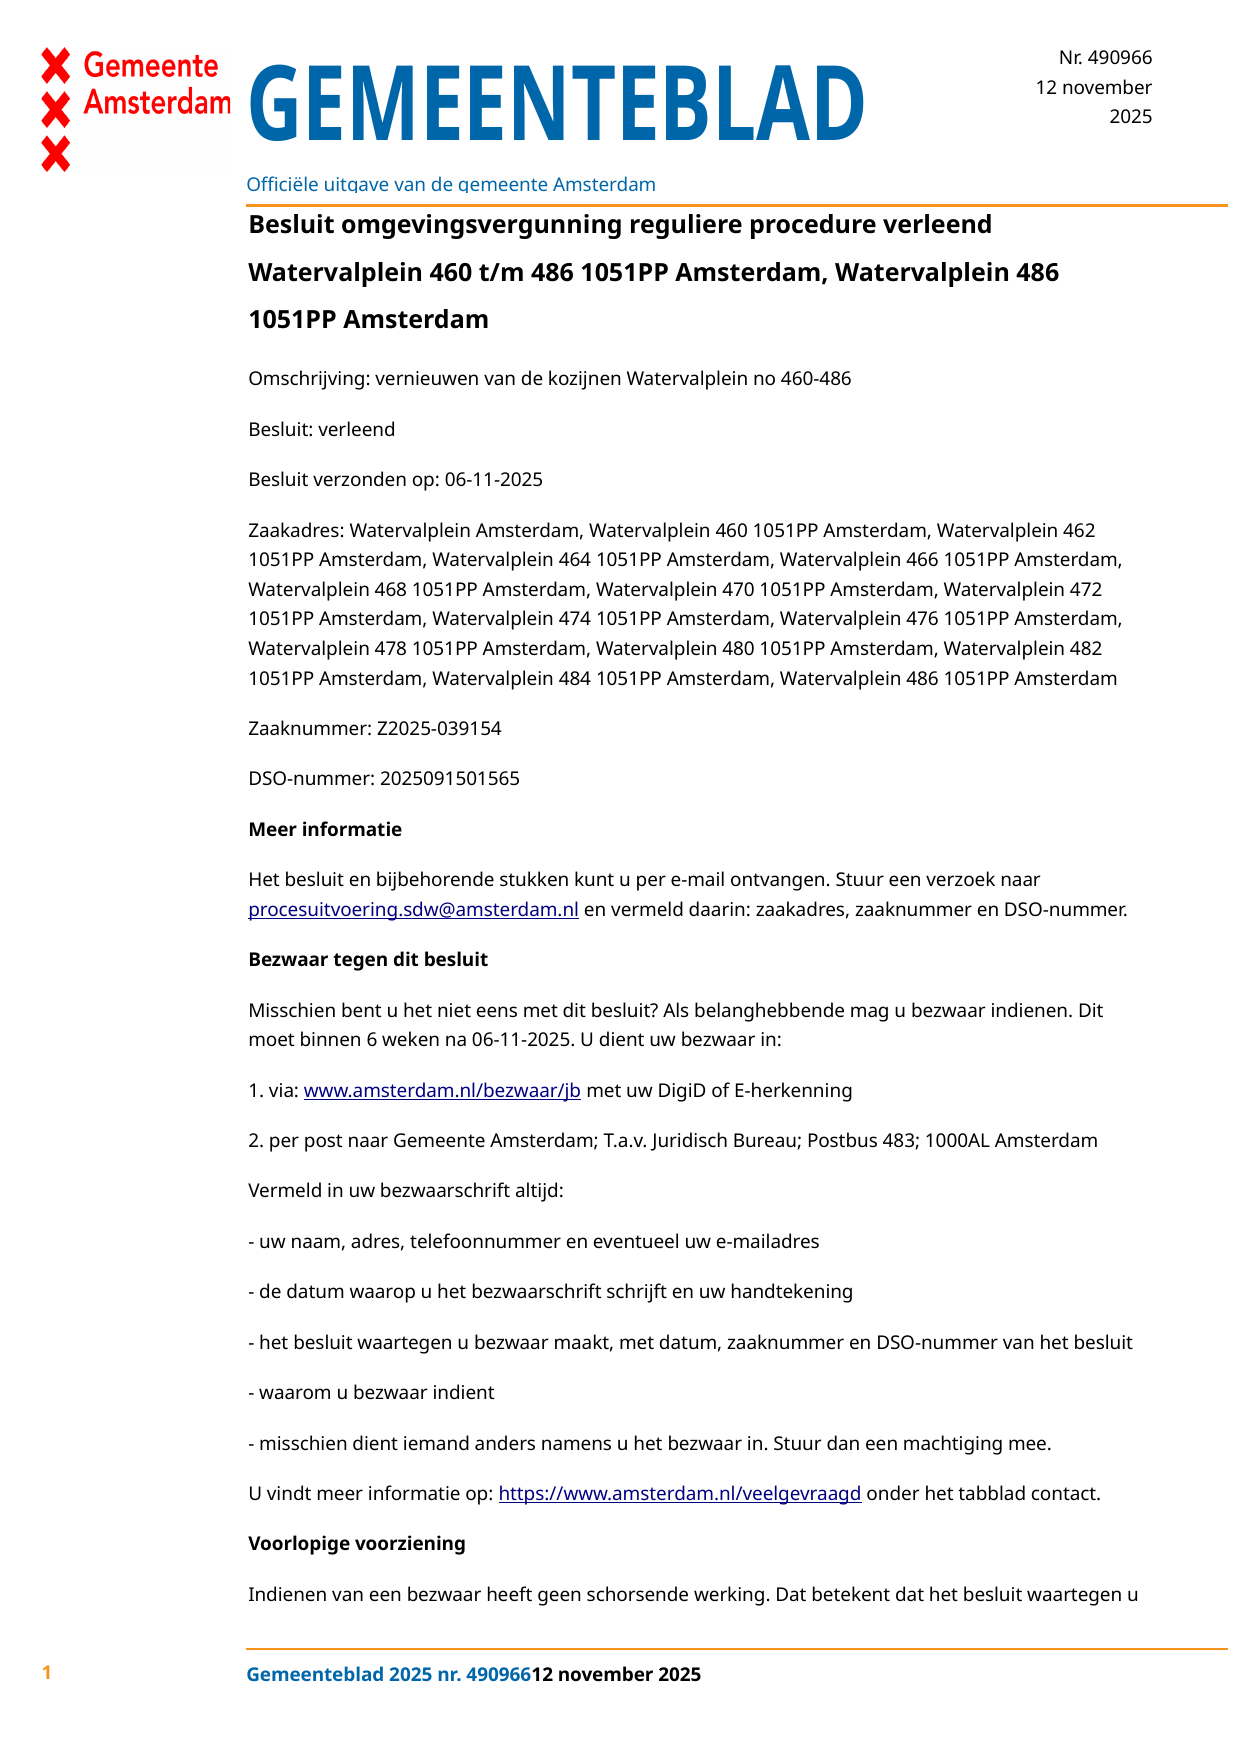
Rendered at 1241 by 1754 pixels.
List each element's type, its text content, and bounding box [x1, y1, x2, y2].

text Voorlopige voorziening [248, 1531, 1152, 1556]
text Zaakadres: Watervalplein Amsterdam, Watervalplein 460 1051PP Amsterdam, Watervalplein 462 1051PP Amsterdam, Watervalplein 464 1051PP Amsterdam, Watervalplein 466 1051PP Amsterdam, Watervalplein 468 1051PP Amsterdam, Watervalplein 470 1051PP Amsterdam, Watervalplein 472 1051PP Amsterdam, Watervalplein 474 1051PP Amsterdam, Watervalplein 476 1051PP Amsterdam, Watervalplein 478 1051PP Amsterdam, Watervalplein 480 1051PP Amsterdam, Watervalplein 482 1051PP Amsterdam, Watervalplein 484 1051PP Amsterdam, Watervalplein 486 1051PP Amsterdam [248, 517, 1152, 690]
picture [41, 47, 231, 172]
text Besluit omgevingsvergunning reguliere procedure verleend Watervalplein 460 t/m 486 1051PP Amsterdam, Watervalplein 486 1051PP Amsterdam [248, 207, 1152, 336]
text 1. via: www.amsterdam.nl/bezwaar/jb met uw DigiD of E-herkenning [248, 1077, 1152, 1102]
text Het besluit en bijbehorende stukken kunt u per e-mail ontvangen. Stuur een verzoek naar procesuitvoering.sdw@amsterdam.nl en vermeld daarin: zaakadres, zaaknummer en DSO-nummer. [248, 866, 1152, 922]
text Meer informatie [248, 816, 1152, 842]
text - uw naam, adres, telefoonnummer en eventueel uw e-mailadres [248, 1228, 1152, 1254]
text Misschien bent u het niet eens met dit besluit? Als belanghebbende mag u bezwaar indienen. Dit moet binnen 6 weken na 06-11-2025. U dient uw bezwaar in: [248, 997, 1152, 1052]
text - waarom u bezwaar indient [248, 1379, 1152, 1405]
text - de datum waarop u het bezwaarschrift schrijft en uw handtekening [248, 1278, 1152, 1304]
text 2. per post naar Gemeente Amsterdam; T.a.v. Juridisch Bureau; Postbus 483; 1000AL Amsterdam [248, 1127, 1152, 1153]
text Omschrijving: vernieuwen van de kozijnen Watervalplein no 460-486 [248, 366, 1152, 391]
text U vindt meer informatie op: https://www.amsterdam.nl/veelgevraagd onder het tabblad contact. [248, 1480, 1152, 1506]
text Besluit: verleend [248, 416, 1152, 442]
text - het besluit waartegen u bezwaar maakt, met datum, zaaknummer en DSO-nummer van het besluit [248, 1329, 1152, 1354]
text Vermeld in uw bezwaarschrift altijd: [248, 1178, 1152, 1203]
text DSO-nummer: 2025091501565 [248, 766, 1152, 791]
text Besluit verzonden op: 06-11-2025 [248, 466, 1152, 492]
text Indienen van een bezwaar heeft geen schorsende werking. Dat betekent dat het besluit waartegen u [248, 1581, 1152, 1607]
text Bezwaar tegen dit besluit [248, 946, 1152, 972]
text Zaaknummer: Z2025-039154 [248, 715, 1152, 741]
text - misschien dient iemand anders namens u het bezwaar in. Stuur dan een machtiging mee. [248, 1430, 1152, 1455]
